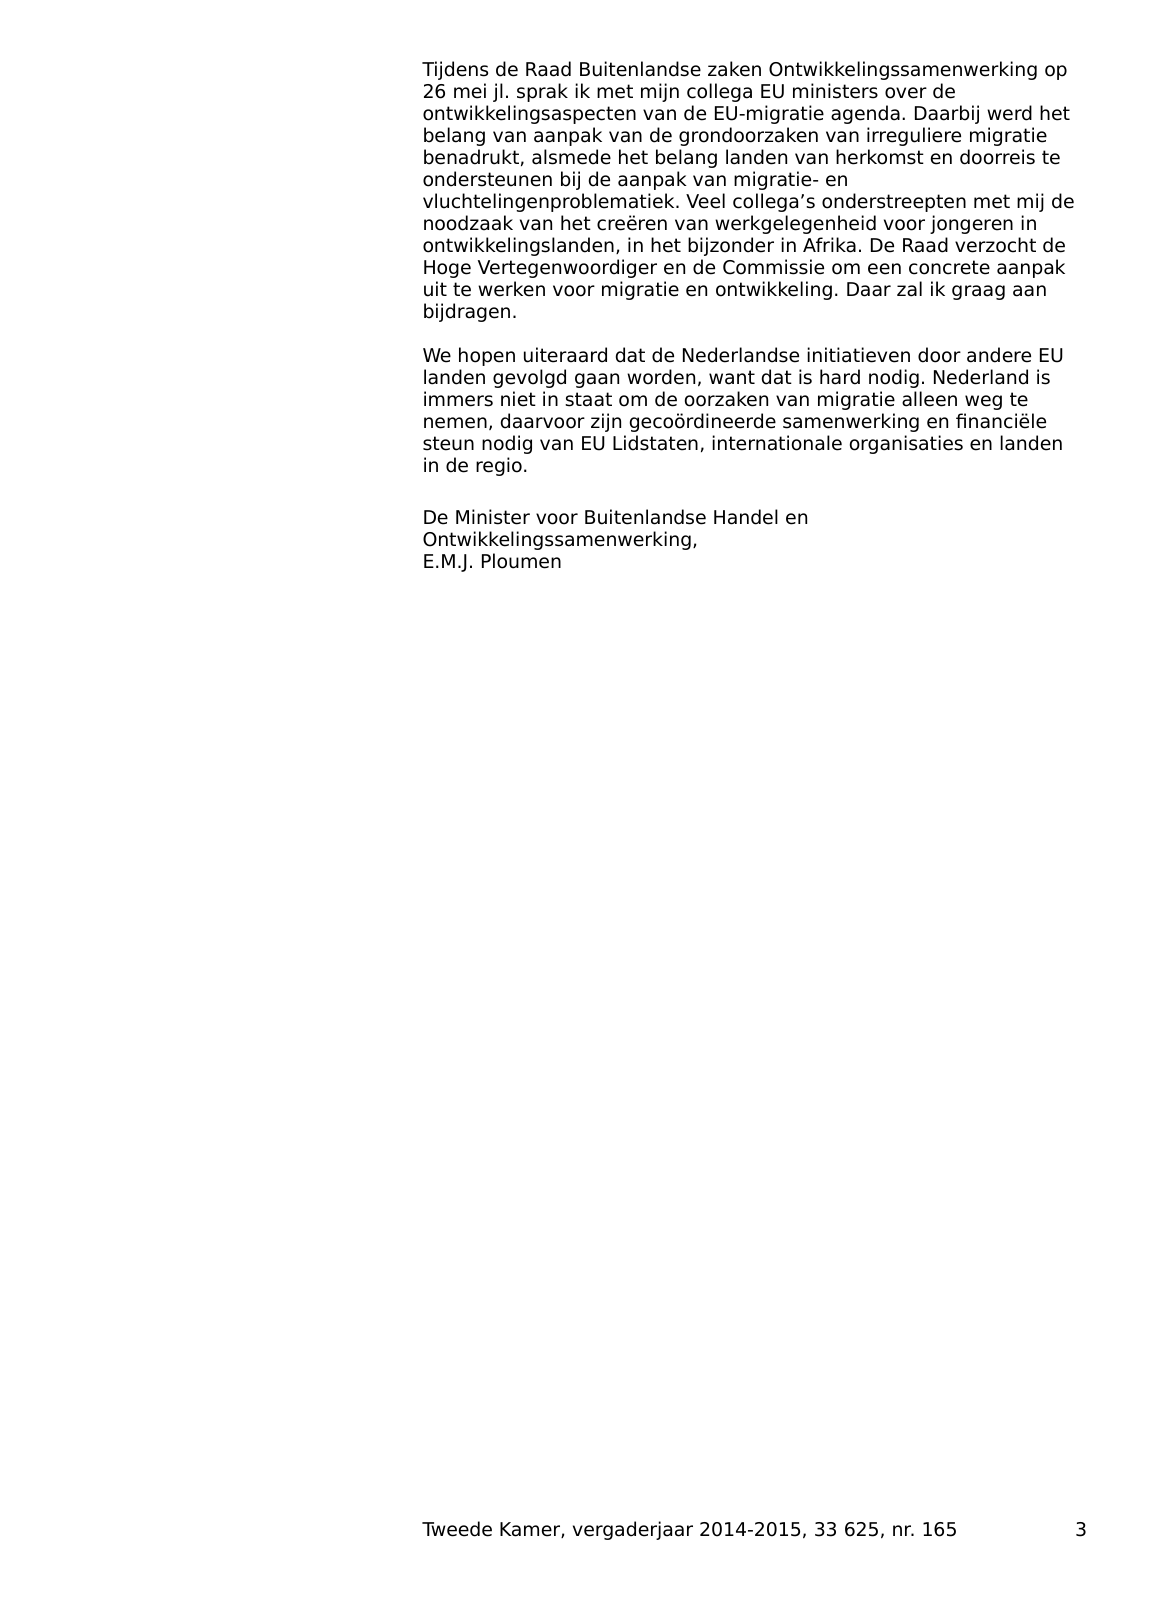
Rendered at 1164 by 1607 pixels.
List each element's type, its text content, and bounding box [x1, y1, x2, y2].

text We hopen uiteraard dat de Nederlandse initiatieven door andere EU landen gevolgd gaan worden, want dat is hard nodig. Nederland is immers niet in staat om de oorzaken van migratie alleen weg te nemen, daarvoor zijn gecoördineerde samenwerking en financiële steun nodig van EU Lidstaten, internationale organisaties en landen in de regio. [422, 345, 1087, 477]
text De Minister voor Buitenlandse Handel en Ontwikkelingssamenwerking, E.M.J. Ploumen [422, 507, 1087, 573]
text Tijdens de Raad Buitenlandse zaken Ontwikkelingssamenwerking op 26 mei jl. sprak ik met mijn collega EU ministers over de ontwikkelingsaspecten van de EU-migratie agenda. Daarbij werd het belang van aanpak van de grondoorzaken van irreguliere migratie benadrukt, alsmede het belang landen van herkomst en doorreis te ondersteunen bij de aanpak van migratie- en vluchtelingenproblematiek. Veel collega’s onderstreepten met mij de noodzaak van het creëren van werkgelegenheid voor jongeren in ontwikkelingslanden, in het bijzonder in Afrika. De Raad verzocht de Hoge Vertegenwoordiger en de Commissie om een concrete aanpak uit te werken voor migratie en ontwikkeling. Daar zal ik graag aan bijdragen. [422, 59, 1087, 323]
